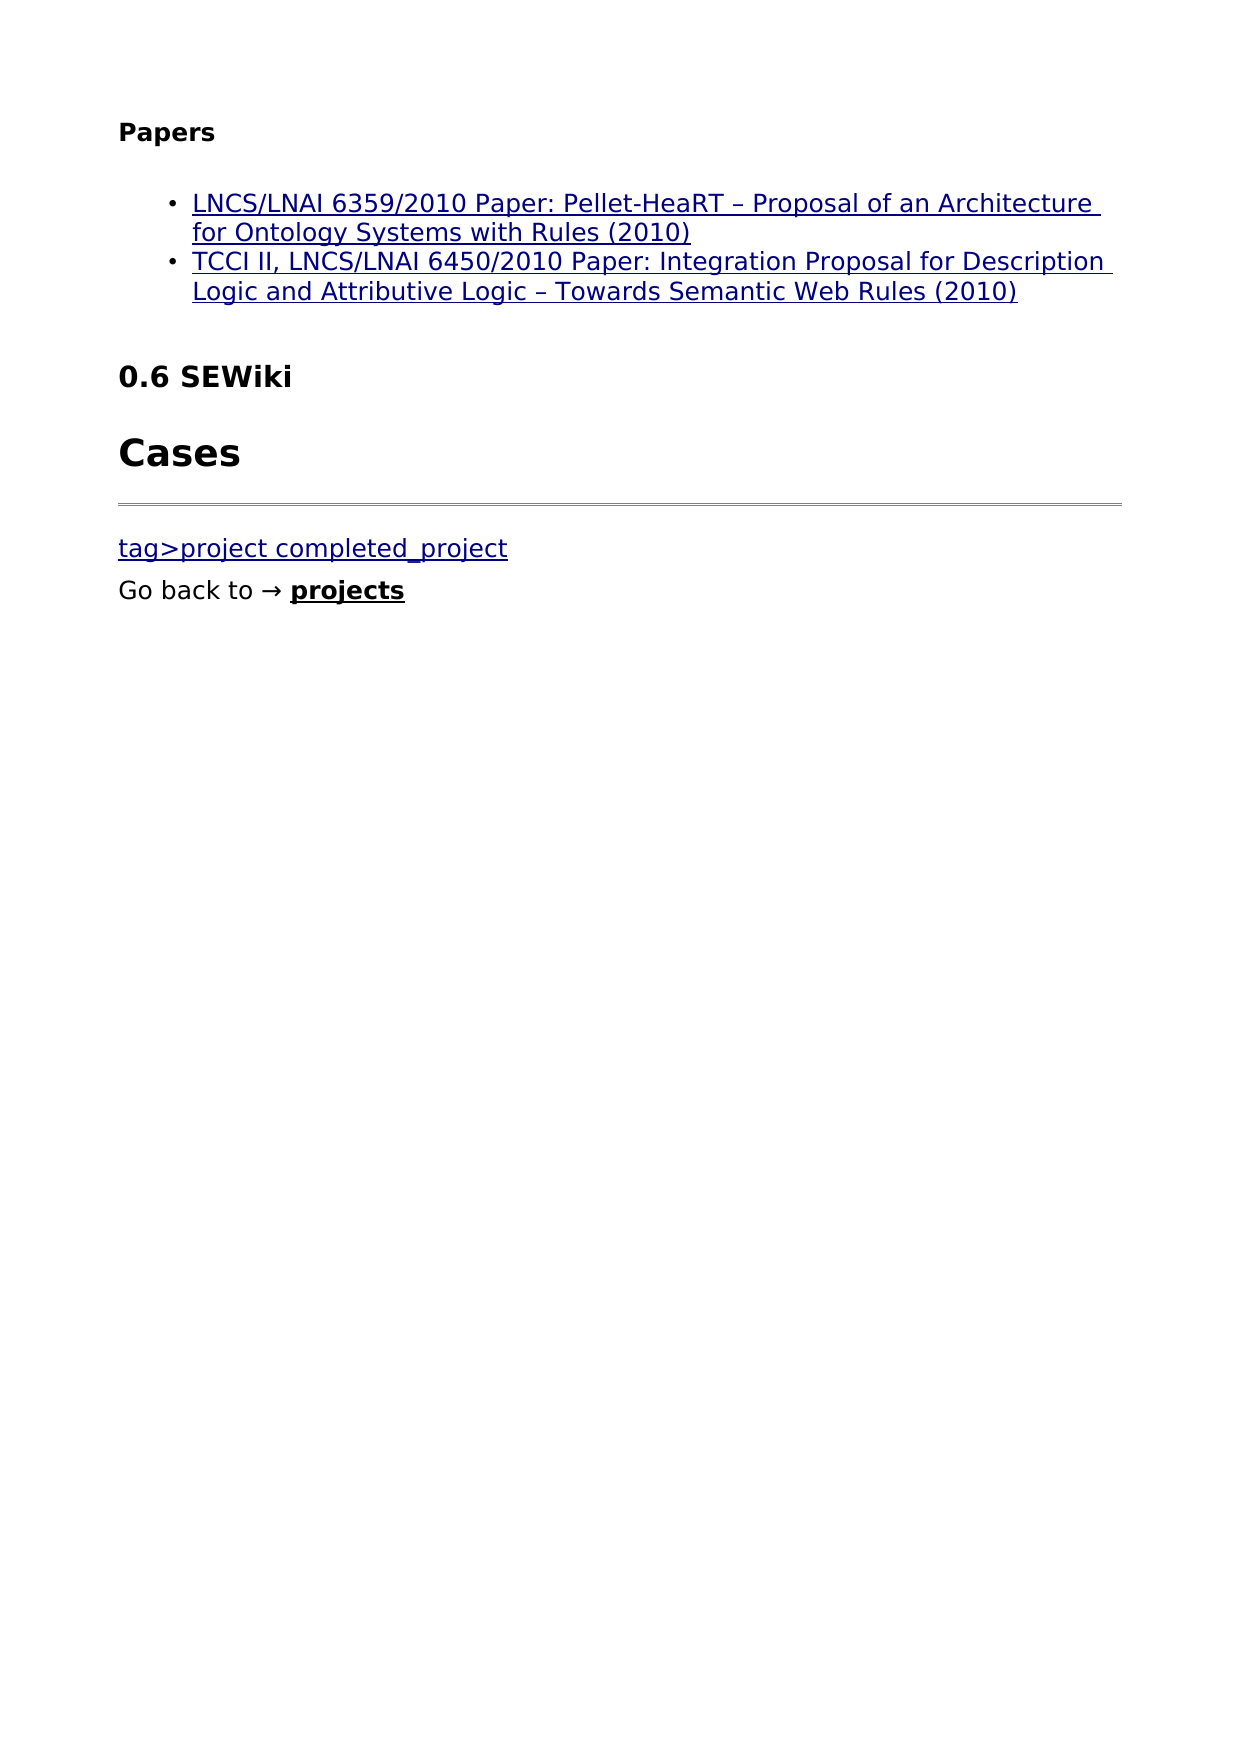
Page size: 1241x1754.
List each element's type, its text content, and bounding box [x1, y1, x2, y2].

text tag>project completed_project [118, 534, 1122, 563]
list TCCI II, LNCS/LNAI 6450/2010 Paper: Integration Proposal for Description Logic and Attributive Logic – Towards Semantic Web Rules (2010) [177, 248, 1122, 306]
list LNCS/LNAI 6359/2010 Paper: Pellet-HeaRT – Proposal of an Architecture for Ontology Systems with Rules (2010) [177, 189, 1122, 248]
subtitle 0.6 SEWiki [118, 360, 1122, 394]
subtitle Cases [118, 432, 1122, 476]
subtitle Papers [118, 118, 1122, 147]
text Go back to → projects [118, 576, 1122, 605]
